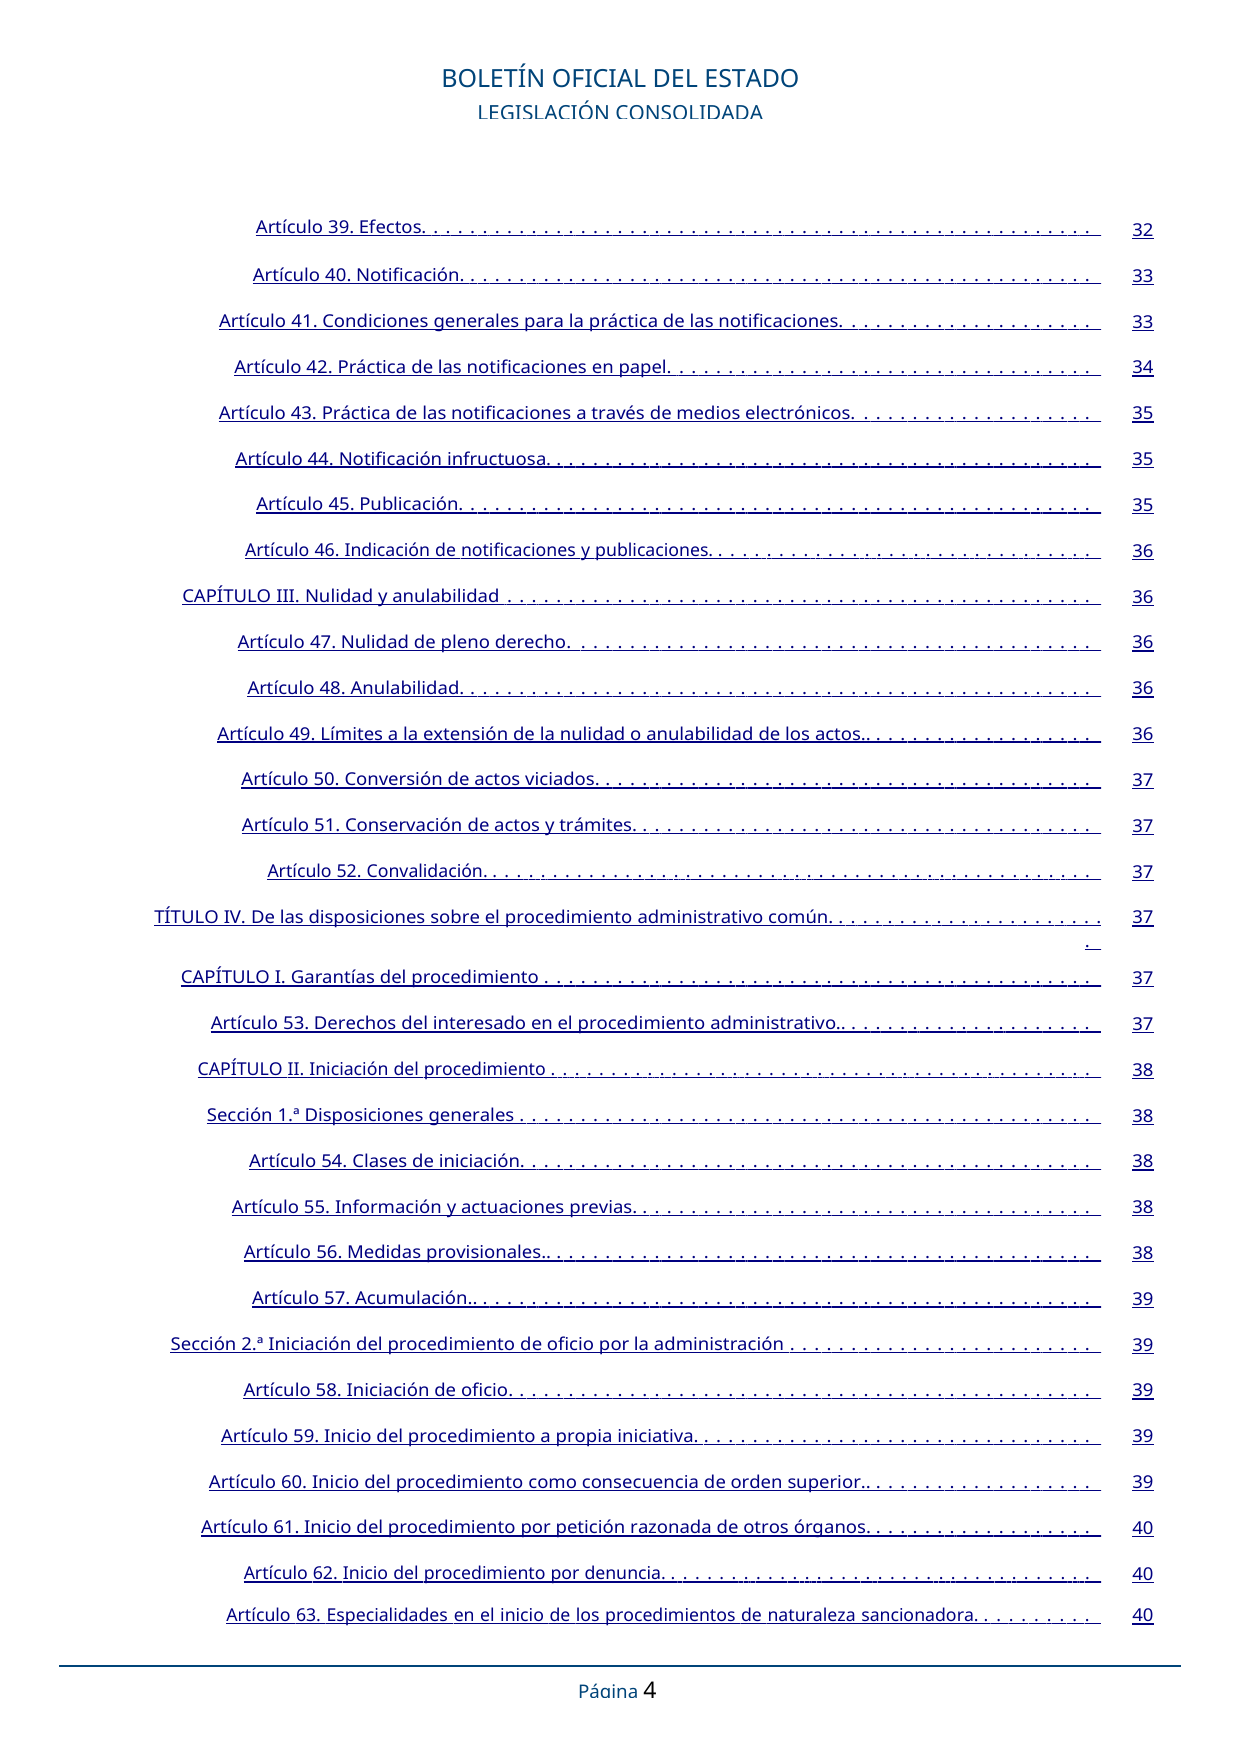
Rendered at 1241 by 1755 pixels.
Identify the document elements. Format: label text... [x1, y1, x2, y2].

table_cell 37 [1116, 892, 1173, 953]
table_cell 40 [1116, 1549, 1173, 1594]
table_cell 34 [1116, 342, 1173, 388]
table_cell 38 [1116, 1182, 1173, 1228]
table_cell 38 [1116, 1044, 1173, 1090]
table_cell Artículo 49. Límites a la extensión de la nulidad o anulabilidad de los actos.. . . . . . . . . . . . . . . . . . . [151, 709, 1116, 754]
table_cell Sección 1.ª Disposiciones generales . . . . . . . . . . . . . . . . . . . . . . . . . . . . . . . . . . . . . . . . . . . . . . . [151, 1090, 1116, 1136]
table_cell 37 [1116, 800, 1173, 846]
table_cell Artículo 59. Inicio del procedimiento a propia iniciativa. . . . . . . . . . . . . . . . . . . . . . . . . . . . . . . . . [151, 1411, 1116, 1457]
table_cell 39 [1116, 1274, 1173, 1319]
table_cell Artículo 53. Derechos del interesado en el procedimiento administrativo.. . . . . . . . . . . . . . . . . . . . . [151, 999, 1116, 1044]
table_cell 37 [1116, 999, 1173, 1044]
table_cell 36 [1116, 663, 1173, 709]
table_cell Artículo 51. Conservación de actos y trámites. . . . . . . . . . . . . . . . . . . . . . . . . . . . . . . . . . . . . . [151, 800, 1116, 846]
table_cell 39 [1116, 1319, 1173, 1365]
table_cell 36 [1116, 617, 1173, 663]
table_cell Artículo 42. Práctica de las notificaciones en papel. . . . . . . . . . . . . . . . . . . . . . . . . . . . . . . . . . . [151, 342, 1116, 388]
table_cell Artículo 62. Inicio del procedimiento por denuncia. . . . . . . . . . . . . . . . . . . . . . . . . . . . . . . . . . . . [151, 1549, 1116, 1594]
table_cell CAPÍTULO II. Iniciación del procedimiento . . . . . . . . . . . . . . . . . . . . . . . . . . . . . . . . . . . . . . . . . . . . . [151, 1044, 1116, 1090]
table_cell Artículo 52. Convalidación. . . . . . . . . . . . . . . . . . . . . . . . . . . . . . . . . . . . . . . . . . . . . . . . . . . [151, 846, 1116, 892]
table_header 32 [1116, 217, 1173, 250]
table_cell Artículo 48. Anulabilidad. . . . . . . . . . . . . . . . . . . . . . . . . . . . . . . . . . . . . . . . . . . . . . . . . . . . [151, 663, 1116, 709]
table_cell 35 [1116, 434, 1173, 479]
table_cell 37 [1116, 953, 1173, 998]
table_cell 38 [1116, 1228, 1173, 1273]
table_header Artículo 39. Efectos. . . . . . . . . . . . . . . . . . . . . . . . . . . . . . . . . . . . . . . . . . . . . . . . . . . . . . . [151, 217, 1116, 250]
table_cell Artículo 55. Información y actuaciones previas. . . . . . . . . . . . . . . . . . . . . . . . . . . . . . . . . . . . . . [151, 1182, 1116, 1228]
table_cell Artículo 47. Nulidad de pleno derecho. . . . . . . . . . . . . . . . . . . . . . . . . . . . . . . . . . . . . . . . . . . [151, 617, 1116, 663]
table_cell Artículo 58. Iniciación de oficio. . . . . . . . . . . . . . . . . . . . . . . . . . . . . . . . . . . . . . . . . . . . . . . . [151, 1365, 1116, 1411]
table_cell Artículo 40. Notificación. . . . . . . . . . . . . . . . . . . . . . . . . . . . . . . . . . . . . . . . . . . . . . . . . . . . [151, 250, 1116, 296]
table_cell TÍTULO IV. De las disposiciones sobre el procedimiento administrativo común. . . . . . . . . . . . . . . . . . . . . . . . [151, 892, 1116, 953]
table_cell 33 [1116, 296, 1173, 342]
table_cell Artículo 45. Publicación. . . . . . . . . . . . . . . . . . . . . . . . . . . . . . . . . . . . . . . . . . . . . . . . . . . . [151, 480, 1116, 525]
table_cell Artículo 61. Inicio del procedimiento por petición razonada de otros órganos. . . . . . . . . . . . . . . . . . . [151, 1503, 1116, 1548]
table_cell 38 [1116, 1136, 1173, 1182]
table_cell Artículo 44. Notificación infructuosa. . . . . . . . . . . . . . . . . . . . . . . . . . . . . . . . . . . . . . . . . . . . . [151, 434, 1116, 479]
table_cell Sección 2.ª Iniciación del procedimiento de oficio por la administración . . . . . . . . . . . . . . . . . . . . . . . . . [151, 1319, 1116, 1365]
table_cell 36 [1116, 525, 1173, 571]
table_cell Artículo 46. Indicación de notificaciones y publicaciones. . . . . . . . . . . . . . . . . . . . . . . . . . . . . . . . [151, 525, 1116, 571]
table_cell 39 [1116, 1365, 1173, 1411]
table_cell Artículo 43. Práctica de las notificaciones a través de medios electrónicos. . . . . . . . . . . . . . . . . . . . [151, 388, 1116, 434]
table_cell CAPÍTULO I. Garantías del procedimiento . . . . . . . . . . . . . . . . . . . . . . . . . . . . . . . . . . . . . . . . . . . . . [151, 953, 1116, 998]
table_cell 35 [1116, 388, 1173, 434]
table_cell 33 [1116, 250, 1173, 296]
table_cell Artículo 56. Medidas provisionales.. . . . . . . . . . . . . . . . . . . . . . . . . . . . . . . . . . . . . . . . . . . . . [151, 1228, 1116, 1273]
table_cell 35 [1116, 480, 1173, 525]
table_cell 36 [1116, 571, 1173, 617]
table_cell Artículo 60. Inicio del procedimiento como consecuencia de orden superior.. . . . . . . . . . . . . . . . . . . [151, 1457, 1116, 1503]
table_cell CAPÍTULO III. Nulidad y anulabilidad . . . . . . . . . . . . . . . . . . . . . . . . . . . . . . . . . . . . . . . . . . . . . . . . [151, 571, 1116, 617]
table_cell 39 [1116, 1411, 1173, 1457]
table_cell 37 [1116, 755, 1173, 800]
table_cell Artículo 57. Acumulación.. . . . . . . . . . . . . . . . . . . . . . . . . . . . . . . . . . . . . . . . . . . . . . . . . . . [151, 1274, 1116, 1319]
table_cell Artículo 41. Condiciones generales para la práctica de las notificaciones. . . . . . . . . . . . . . . . . . . . . [151, 296, 1116, 342]
table_cell Artículo 50. Conversión de actos viciados. . . . . . . . . . . . . . . . . . . . . . . . . . . . . . . . . . . . . . . . . [151, 755, 1116, 800]
table_cell Artículo 63. Especialidades en el inicio de los procedimientos de naturaleza sancionadora. . . . . . . . . . [151, 1594, 1116, 1628]
table_cell 36 [1116, 709, 1173, 754]
table_cell 37 [1116, 846, 1173, 892]
table_cell 39 [1116, 1457, 1173, 1503]
table_cell 40 [1116, 1503, 1173, 1548]
table_cell Artículo 54. Clases de iniciación. . . . . . . . . . . . . . . . . . . . . . . . . . . . . . . . . . . . . . . . . . . . . . . [151, 1136, 1116, 1182]
table_cell 40 [1116, 1594, 1173, 1628]
table_cell 38 [1116, 1090, 1173, 1136]
